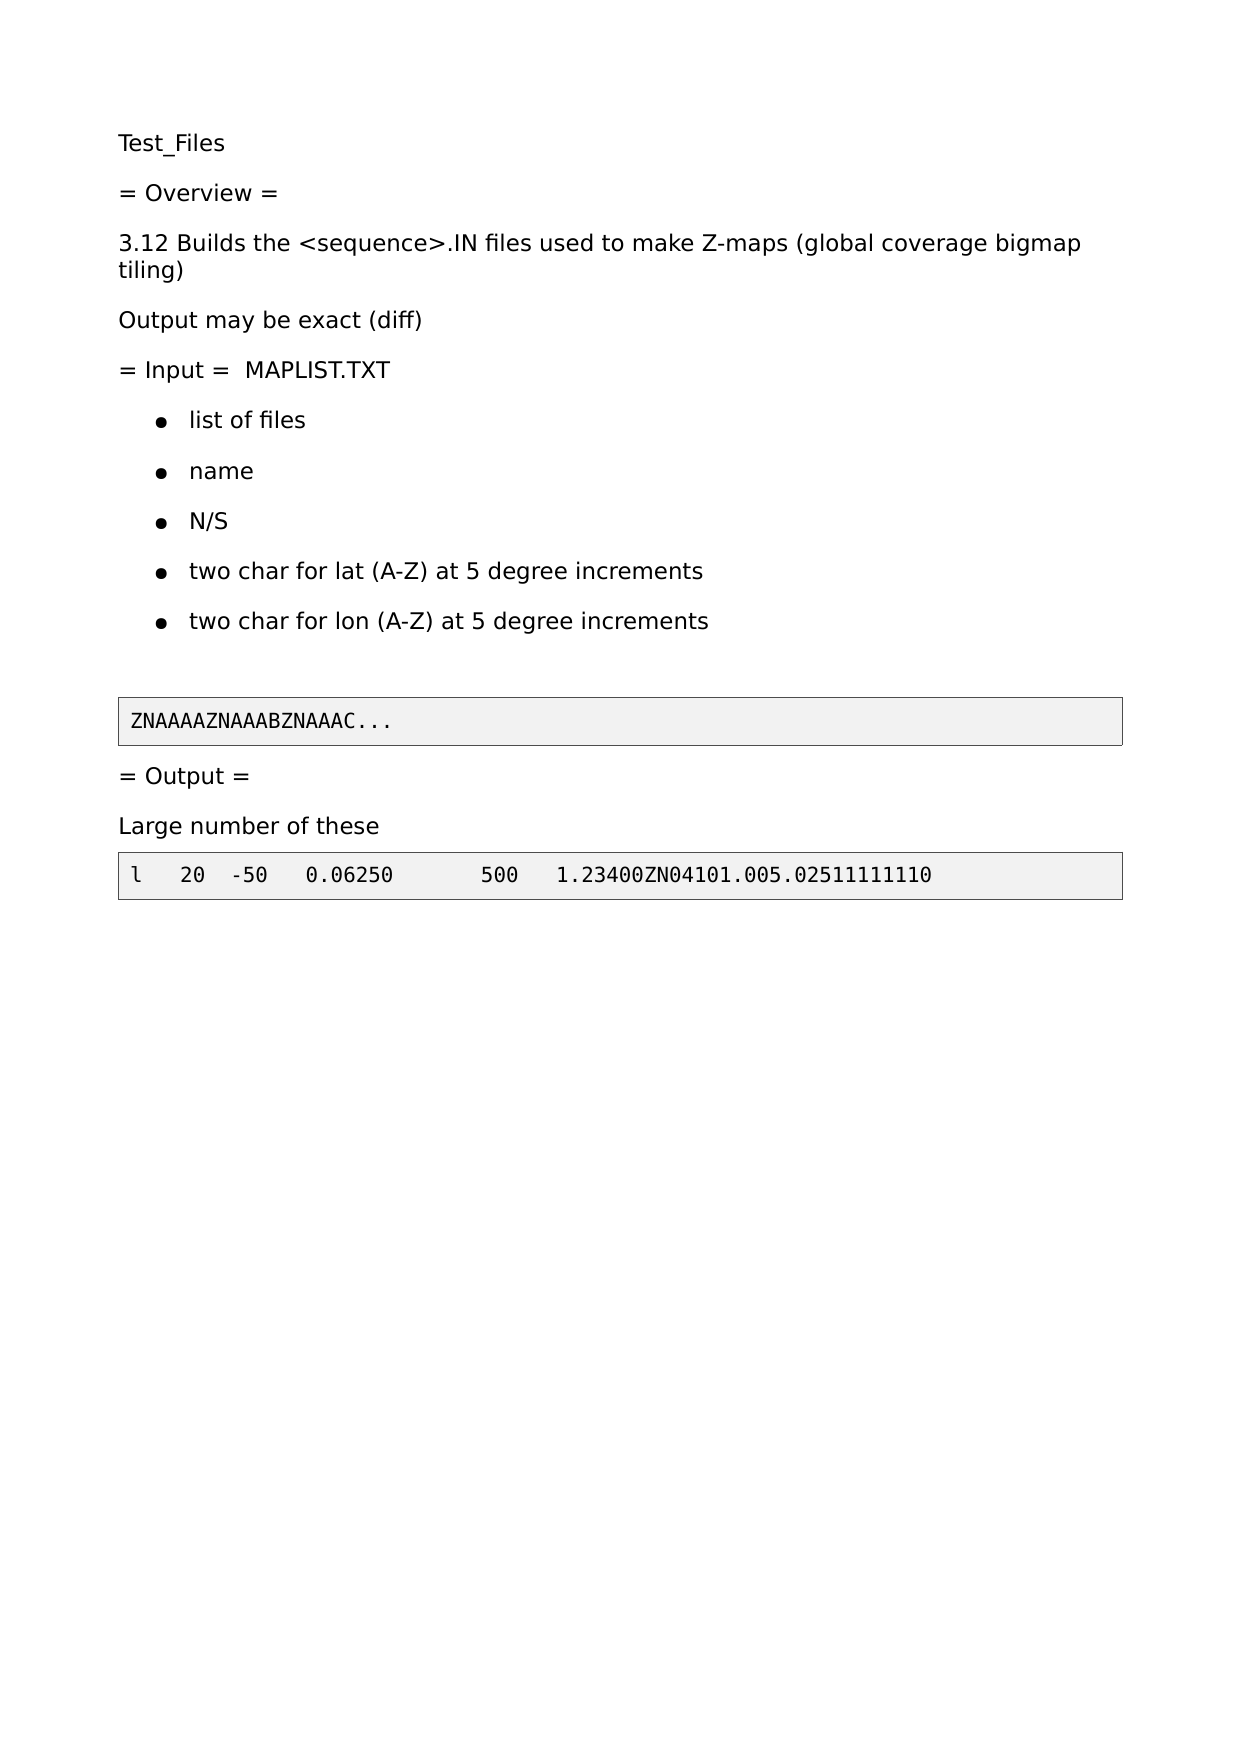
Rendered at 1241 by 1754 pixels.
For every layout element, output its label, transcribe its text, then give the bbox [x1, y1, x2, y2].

list N/S [153, 508, 1122, 535]
list two char for lat (A-Z) at 5 degree increments [153, 558, 1122, 585]
list name [153, 458, 1122, 484]
text 3.12 Builds the <sequence>.IN files used to make Z-maps (global coverage bigmap tiling) [118, 230, 1122, 284]
list list of files [153, 408, 1122, 434]
text Large number of these [118, 813, 1122, 840]
text = Input = MAPLIST.TXT [118, 357, 1122, 384]
text Output may be exact (diff) [118, 307, 1122, 334]
text l 20 -50 0.06250 500 1.23400ZN04101.005.02511111110 [119, 853, 1122, 899]
text ZNAAAAZNAAABZNAAAC... [119, 698, 1122, 745]
text = Overview = [118, 180, 1122, 207]
list two char for lon (A-Z) at 5 degree increments [153, 608, 1122, 635]
text Test_Files [118, 130, 1122, 157]
text = Output = [118, 763, 1122, 789]
